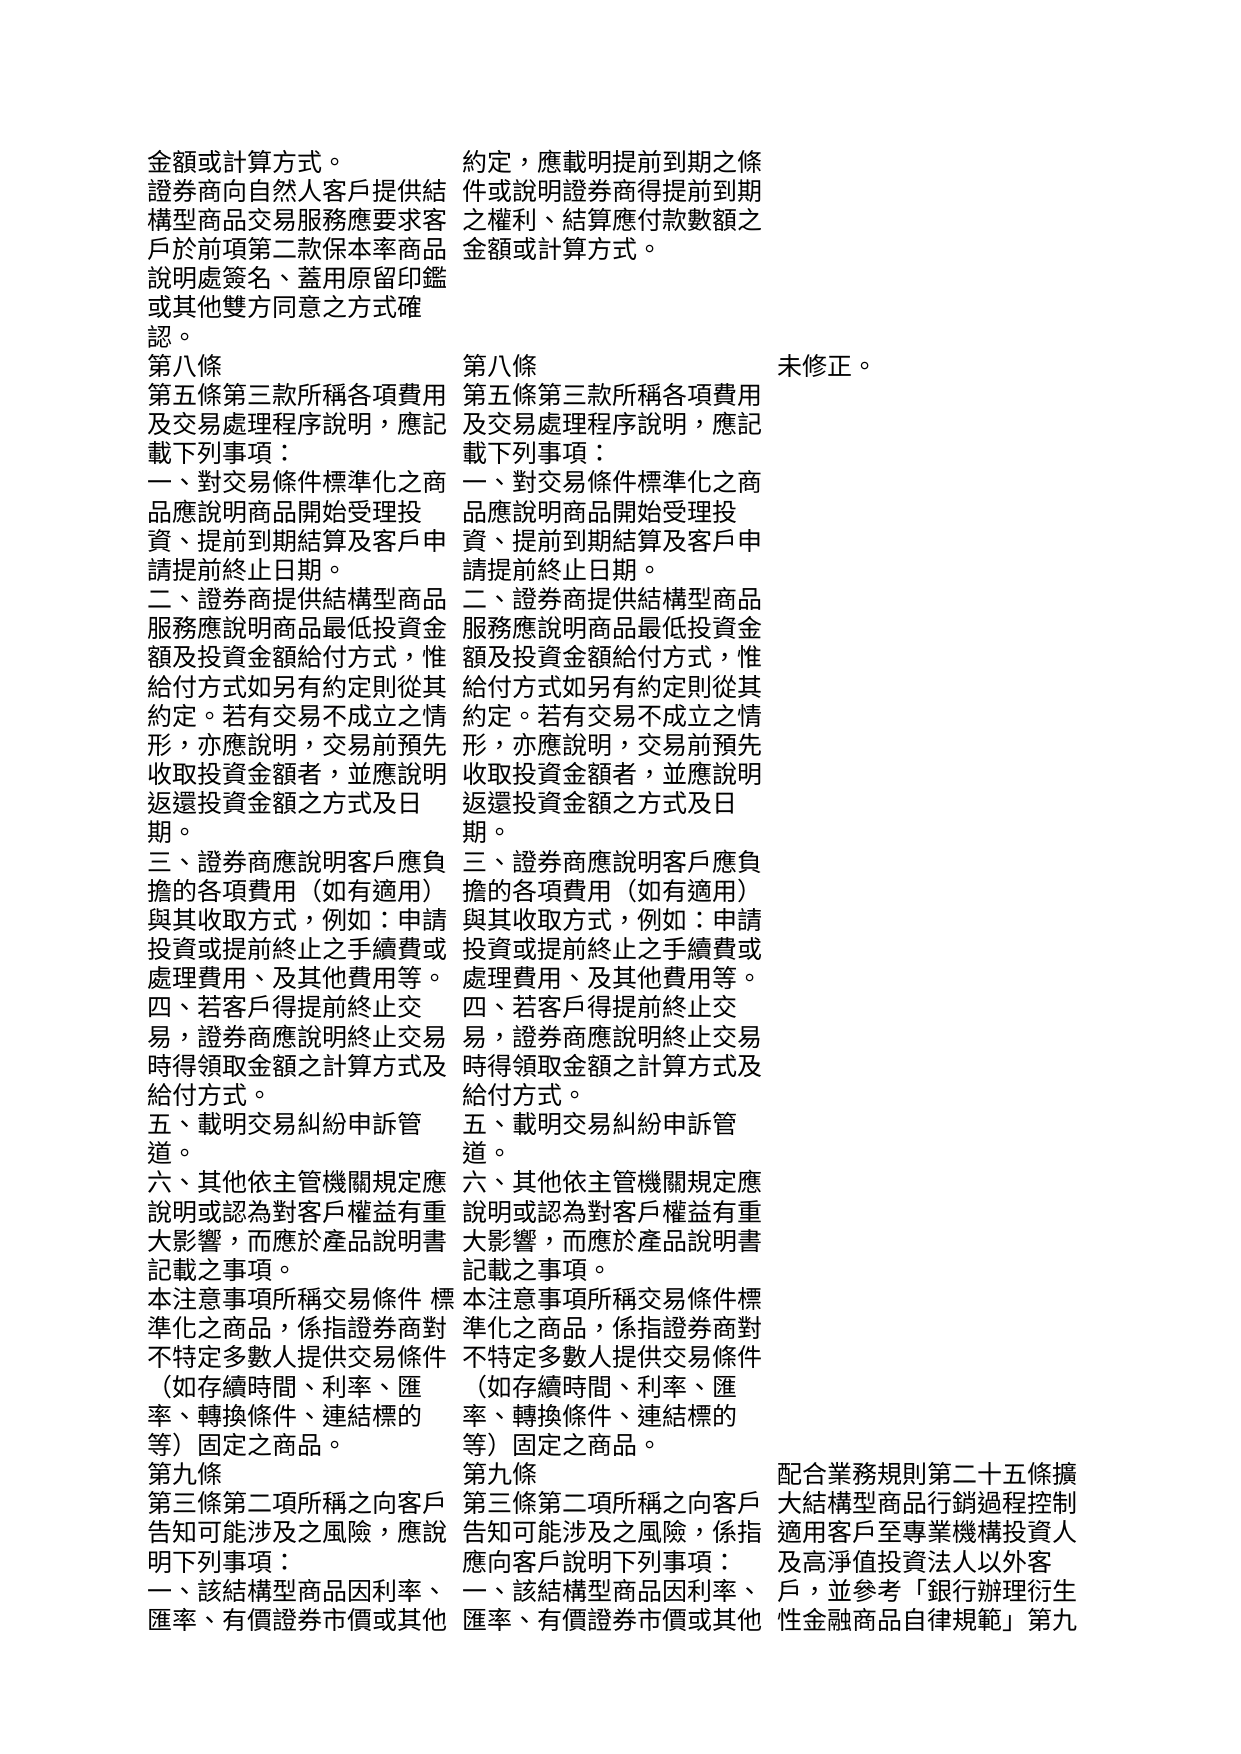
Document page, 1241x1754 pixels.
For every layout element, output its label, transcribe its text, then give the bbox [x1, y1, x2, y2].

table_cell 約定，應載明提前到期之條件或說明證券商得提前到期之權利、結算應付款數額之金額或計算方式。 [463, 148, 777, 352]
table_cell 第八條 第五條第三款所稱各項費用及交易處理程序說明，應記載下列事項： 一、對交易條件標準化之商品應說明商品開始受理投資、提前到期結算及客戶申請提前終止日期。 二、證券商提供結構型商品服務應說明商品最低投資金額及投資金額給付方式，惟給付方式如另有約定則從其約定。若有交易不成立之情形，亦應說明，交易前預先收取投資金額者，並應說明返還投資金額之方式及日期。 三、證券商應說明客戶應負擔的各項費用（如有適用）與其收取方式，例如：申請投資或提前終止之手續費或處理費用、及其他費用等。 四、若客戶得提前終止交易，證券商應說明終止交易時得領取金額之計算方式及給付方式。 五、載明交易糾紛申訴管道。 六、其他依主管機關規定應說明或認為對客戶權益有重大影響，而應於產品說明書記載之事項。 本注意事項所稱交易條件 標準化之商品，係指證券商對不特定多數人提供交易條件（如存續時間、利率、匯率、轉換條件、連結標的等）固定之商品。 [148, 352, 463, 1460]
table_cell 未修正。 [778, 352, 1092, 1460]
table_cell 第九條 第三條第二項所稱之向客戶告知可能涉及之風險，應說明下列事項： 一、該結構型商品因利率、匯率、有價證券市價或其他 [148, 1460, 463, 1635]
table_cell 金額或計算方式。 證券商向自然人客戶提供結構型商品交易服務應要求客戶於前項第二款保本率商品說明處簽名、蓋用原留印鑑或其他雙方同意之方式確認。 [148, 148, 463, 352]
table_cell 第九條 第三條第二項所稱之向客戶告知可能涉及之風險，係指應向客戶說明下列事項： 一、該結構型商品因利率、匯率、有價證券市價或其他 [463, 1460, 777, 1635]
table_cell 配合業務規則第二十五條擴大結構型商品行銷過程控制適用客戶至專業機構投資人及高淨值投資法人以外客戶，並參考「銀行辦理衍生性金融商品自律規範」第九 [778, 1460, 1092, 1635]
table_cell [778, 148, 1092, 352]
table_cell 第八條 第五條第三款所稱各項費用及交易處理程序說明，應記載下列事項： 一、對交易條件標準化之商品應說明商品開始受理投資、提前到期結算及客戶申請提前終止日期。 二、證券商提供結構型商品服務應說明商品最低投資金額及投資金額給付方式，惟給付方式如另有約定則從其約定。若有交易不成立之情形，亦應說明，交易前預先收取投資金額者，並應說明返還投資金額之方式及日期。 三、證券商應說明客戶應負擔的各項費用（如有適用）與其收取方式，例如：申請投資或提前終止之手續費或處理費用、及其他費用等。 四、若客戶得提前終止交易，證券商應說明終止交易時得領取金額之計算方式及給付方式。 五、載明交易糾紛申訴管道。 六、其他依主管機關規定應說明或認為對客戶權益有重大影響，而應於產品說明書記載之事項。 本注意事項所稱交易條件標準化之商品，係指證券商對不特定多數人提供交易條件（如存續時間、利率、匯率、轉換條件、連結標的等）固定之商品。 [463, 352, 777, 1460]
